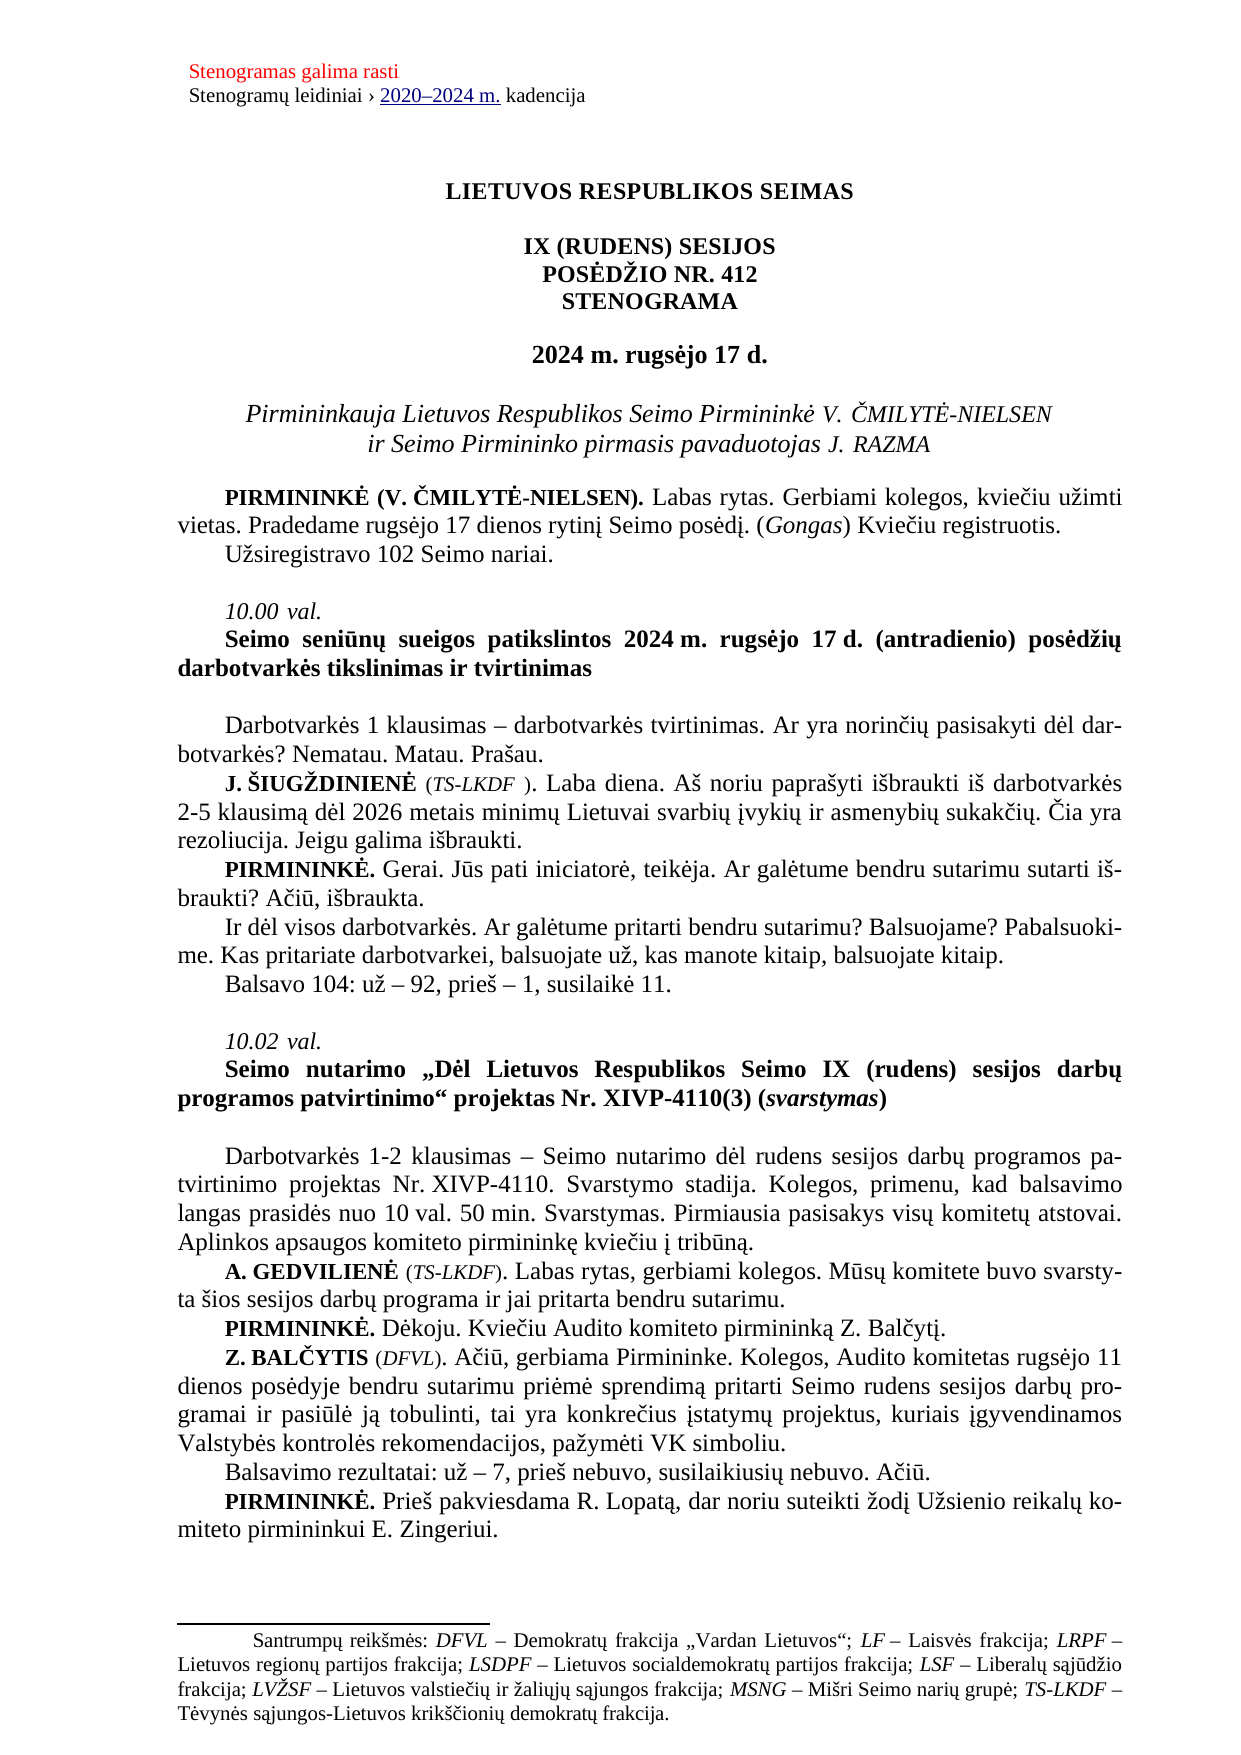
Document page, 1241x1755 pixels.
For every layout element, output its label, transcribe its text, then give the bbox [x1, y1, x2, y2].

text Pirmininkauja Lietuvos Respublikos Seimo Pirmininkė V. ČMILYTĖ-NIELSEN ir Seimo Pirmininko pirmasis pavaduotojas J. RAZMA [177, 398, 1122, 458]
text 10.00 val. [224, 597, 1122, 624]
text PIRMININKĖ. Dė­ko­ju. Kvie­čiu Au­di­to ko­mi­te­to pir­mi­nin­ką Z. Bal­čy­tį. [177, 1313, 1122, 1342]
text PIRMININKĖ (V. ČMILYTĖ-NIELSEN). La­bas ry­tas. Ger­bia­mi ko­le­gos, kvie­čiu už­im­ti vie­tas. Pra­de­da­me rug­sė­jo 17 die­nos ry­ti­nį Sei­mo po­sė­dį. (Gon­gas) Kvie­čiu re­gist­ruo­tis. [177, 482, 1122, 539]
text Dar­bo­tvarkės 1 klau­si­mas – dar­bo­tvarkės tvir­ti­ni­mas. Ar yra no­rin­čių pa­si­sa­ky­ti dėl dar­bo­tvarkės? Ne­ma­tau. Ma­tau. Pra­šau. [177, 711, 1122, 768]
text Z. BALČYTIS (DFVL). Ačiū, ger­bia­ma Pir­mi­nin­ke. Ko­le­gos, Au­di­to ko­mi­te­tas rug­sė­jo 11 die­nos po­sė­dy­je ben­dru su­ta­ri­mu pri­ėmė spren­di­mą pri­tar­ti Sei­mo ru­dens se­si­jos dar­bų pro­gra­mai ir pa­siū­lė ją to­bu­lin­ti, tai yra kon­kre­čius įsta­ty­mų pro­jek­tus, ku­riais įgy­ven­di­na­mos Vals­ty­bės kon­tro­lės re­ko­men­da­ci­jos, pa­žy­mė­ti VK sim­bo­liu. [177, 1342, 1122, 1457]
table_cell [177, 107, 1045, 131]
text Sei­mo nu­ta­ri­mo „Dėl Lie­tu­vos Res­pub­li­kos Sei­mo IX (ru­dens) se­si­jos dar­bų programos pa­tvir­ti­ni­mo“ pro­jek­tas Nr. XIVP-4110(3) (svars­ty­mas) [177, 1054, 1122, 1112]
text Bal­sa­vo 104: už – 92, prieš – 1, su­si­lai­kė 11. [177, 969, 1122, 998]
title IX (RUDENS) SESIJOS [177, 232, 1122, 260]
text Ir dėl vi­sos dar­bo­tvarkės. Ar ga­lė­tu­me pri­tar­ti ben­dru su­ta­ri­mu? Bal­suo­ja­me? Pa­bal­suo­ki­me. Kas pri­ta­ria­te dar­bo­tvarkei, bal­suo­ja­te už, kas ma­no­te ki­taip, bal­suo­ja­te ki­taip. [177, 912, 1122, 969]
text A. GEDVILIENĖ (TS-LKDF). La­bas ry­tas, ger­bia­mi ko­le­gos. Mū­sų ko­mi­te­te bu­vo svars­ty­ta šios se­si­jos dar­bų pro­gra­ma ir jai pri­tar­ta ben­dru su­ta­ri­mu. [177, 1256, 1122, 1313]
title STENOGRAMA [177, 287, 1122, 315]
text 10.02 val. [224, 1027, 1122, 1054]
text Bal­sa­vi­mo re­zul­ta­tai: už – 7, prieš ne­bu­vo, su­si­lai­kiu­sių ne­bu­vo. Ačiū. [177, 1457, 1122, 1486]
text Už­si­re­gist­ra­vo 102 Sei­mo na­riai. [177, 539, 1122, 568]
text 2024 m. rugsėjo 17 d. [177, 339, 1122, 369]
text J. ŠIUGŽDINIENĖ (TS-LKDF). La­ba die­na. Aš no­riu pa­pra­šy­ti iš­brauk­ti iš dar­bo­tvarkės 2-5 klau­si­mą dėl 2026 me­tais mi­ni­mų Lie­tu­vai svar­bių įvy­kių ir as­me­ny­bių su­kak­čių. Čia yra re­zo­liu­ci­ja. Jei­gu ga­li­ma iš­brauk­ti. [177, 768, 1122, 854]
text Dar­bo­tvarkės 1-2 klau­si­mas – Sei­mo nu­ta­ri­mo dėl ru­dens se­si­jos dar­bų pro­gra­mos pa­tvir­ti­ni­mo pro­jek­tas Nr. XIVP-4110. Svars­ty­mo sta­di­ja. Ko­le­gos, pri­me­nu, kad bal­sa­vi­mo lan­gas pra­si­dės nuo 10 val. 50 min. Svars­ty­mas. Pir­miau­sia pa­si­sa­kys vi­sų ko­mi­te­tų at­sto­vai. Ap­lin­kos ap­sau­gos ko­mi­te­to pir­mi­nin­kę kvie­čiu į tri­bū­ną. [177, 1141, 1122, 1256]
table_header Stenogramas galima rasti [177, 59, 1045, 83]
title LIETUVOS RESPUBLIKOS SEIMAS [177, 177, 1122, 204]
text Santrumpų reikšmės: DFVL – Demokratų frakcija „Vardan Lietuvos“; LF – Laisvės frakcija; LRPF – Lietuvos regionų partijos frakcija; LSDPF – Lietuvos socialdemokratų partijos frakcija; LSF – Liberalų sąjūdžio frakcija; LVŽSF – Lietuvos valstiečių ir žaliųjų sąjungos frakcija; MSNG – Mišri Seimo narių grupė; TS-LKDF – Tėvynės sąjungos-Lietuvos krikščionių demokratų frakcija. [177, 1624, 1122, 1724]
title posėdžio NR. 412 [177, 260, 1122, 287]
table_cell Stenogramų leidiniai › 2020–2024 m. kadencija [177, 83, 1045, 107]
text PIRMININKĖ. Prieš pa­kvies­da­ma R. Lo­pa­tą, dar no­riu su­teik­ti žo­dį Už­sie­nio rei­ka­lų ko­mi­te­to pir­mi­nin­kui E. Zin­ge­riui. [177, 1486, 1122, 1543]
text PIRMININKĖ. Ge­rai. Jūs pa­ti ini­cia­to­rė, tei­kė­ja. Ar ga­lė­tu­me ben­dru su­ta­ri­mu su­tar­ti iš­brauk­ti? Ačiū, iš­brauk­ta. [177, 854, 1122, 912]
text Sei­mo se­niū­nų su­ei­gos pa­tiks­lin­tos 2024 m. rug­sė­jo 17 d. (ant­ra­die­nio) po­sė­džių dar­bo­tvarkės tiks­li­ni­mas ir tvir­ti­ni­mas [177, 624, 1122, 682]
